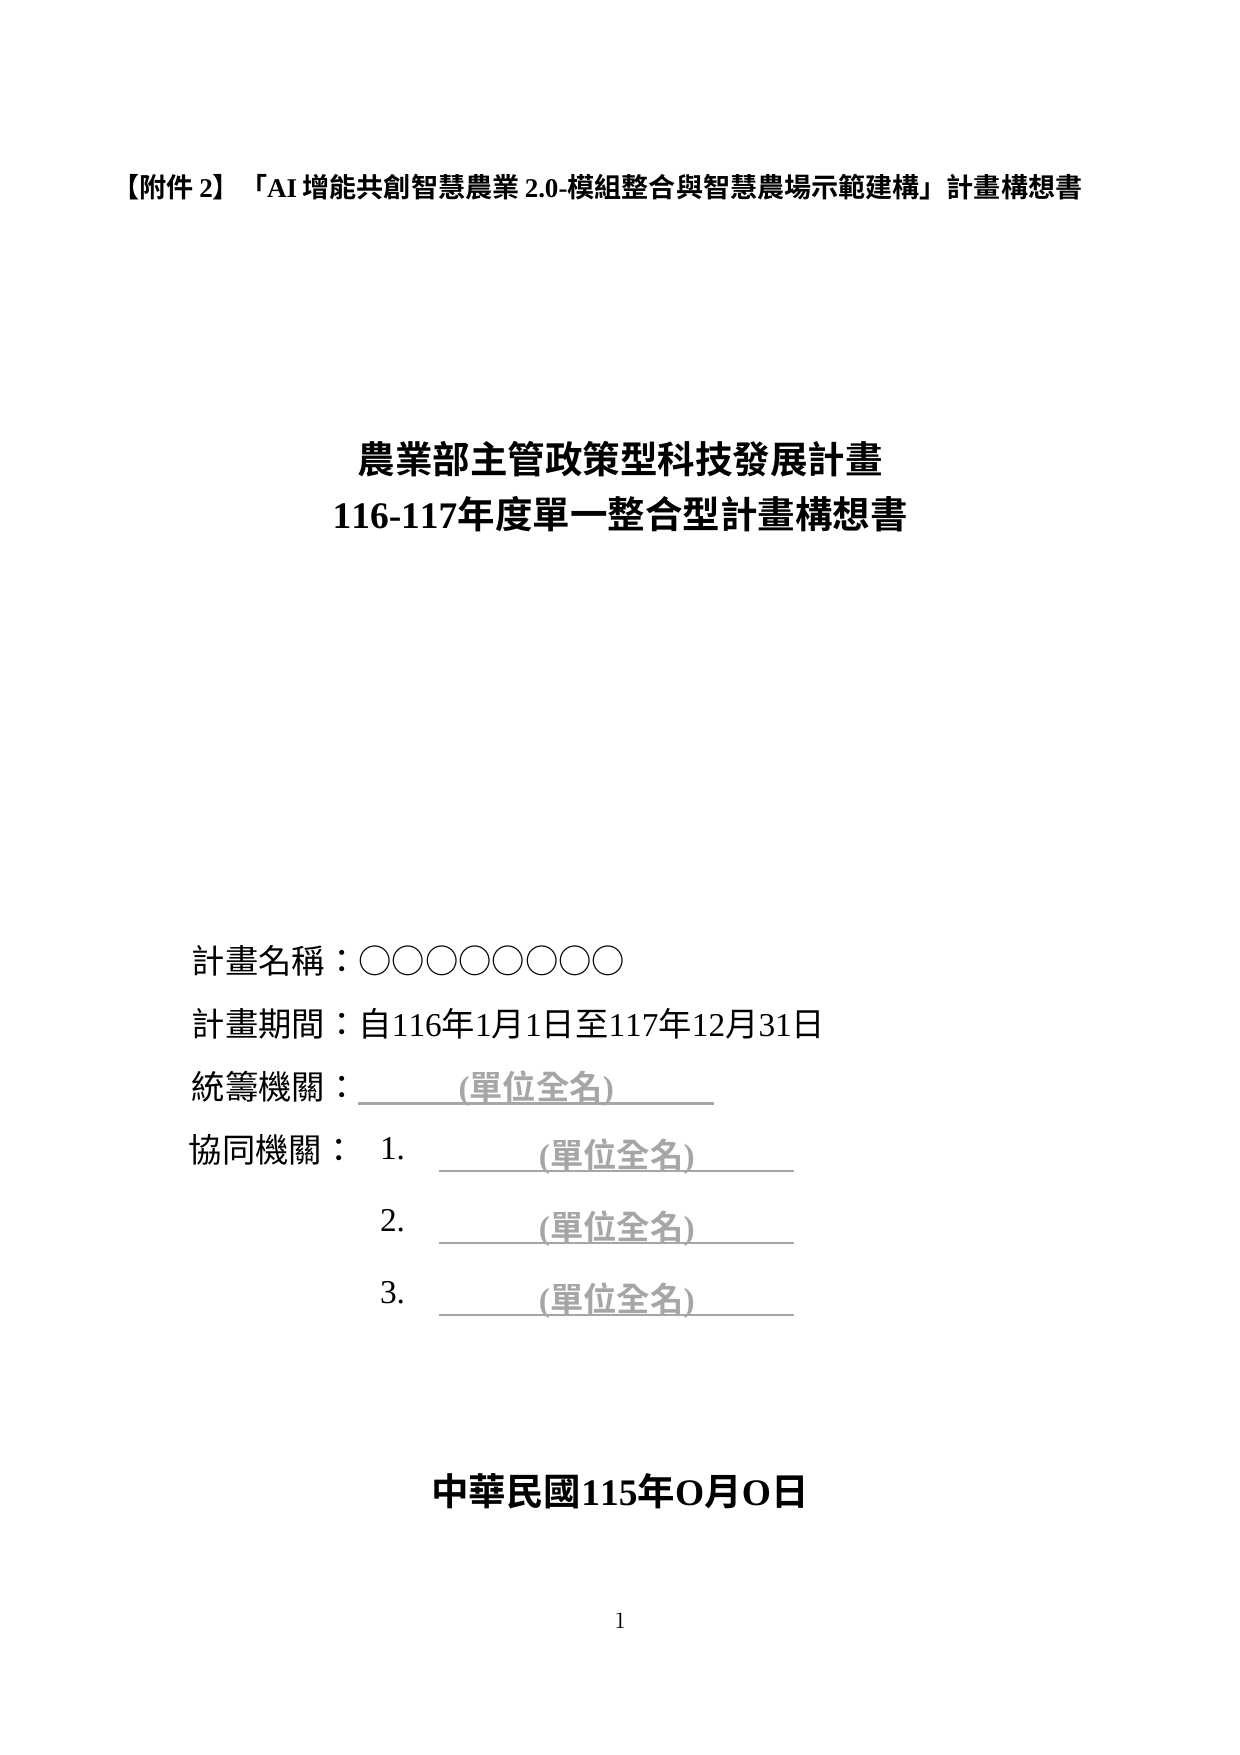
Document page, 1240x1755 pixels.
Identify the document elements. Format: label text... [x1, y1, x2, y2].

text 農業部主管政策型科技發展計畫 [112, 431, 1127, 485]
table_cell 統籌機關： (單位全名) [189, 1054, 1051, 1117]
table_cell (單位全名) [439, 1117, 1051, 1189]
table_cell 協同機關： [189, 1117, 380, 1189]
table_cell (單位全名) [439, 1261, 1051, 1333]
table_cell 1. [380, 1117, 439, 1189]
text 【附件2】「AI增能共創智慧農業2.0-模組整合與智慧農場示範建構」計畫構想書 [112, 157, 1127, 207]
table_cell 2. [380, 1189, 439, 1261]
table_cell 計畫期間：自116年1月1日至117年12月31日 [189, 990, 1051, 1053]
table_cell [189, 1261, 380, 1333]
table_cell 3. [380, 1261, 439, 1333]
table_cell [189, 1189, 380, 1261]
table_cell (單位全名) [439, 1189, 1051, 1261]
text 116-117年度單一整合型計畫構想書 [112, 485, 1127, 539]
table_header 計畫名稱：○○○○○○○○ [189, 927, 1051, 990]
text 中華民國115年O月O日 [112, 1462, 1127, 1516]
